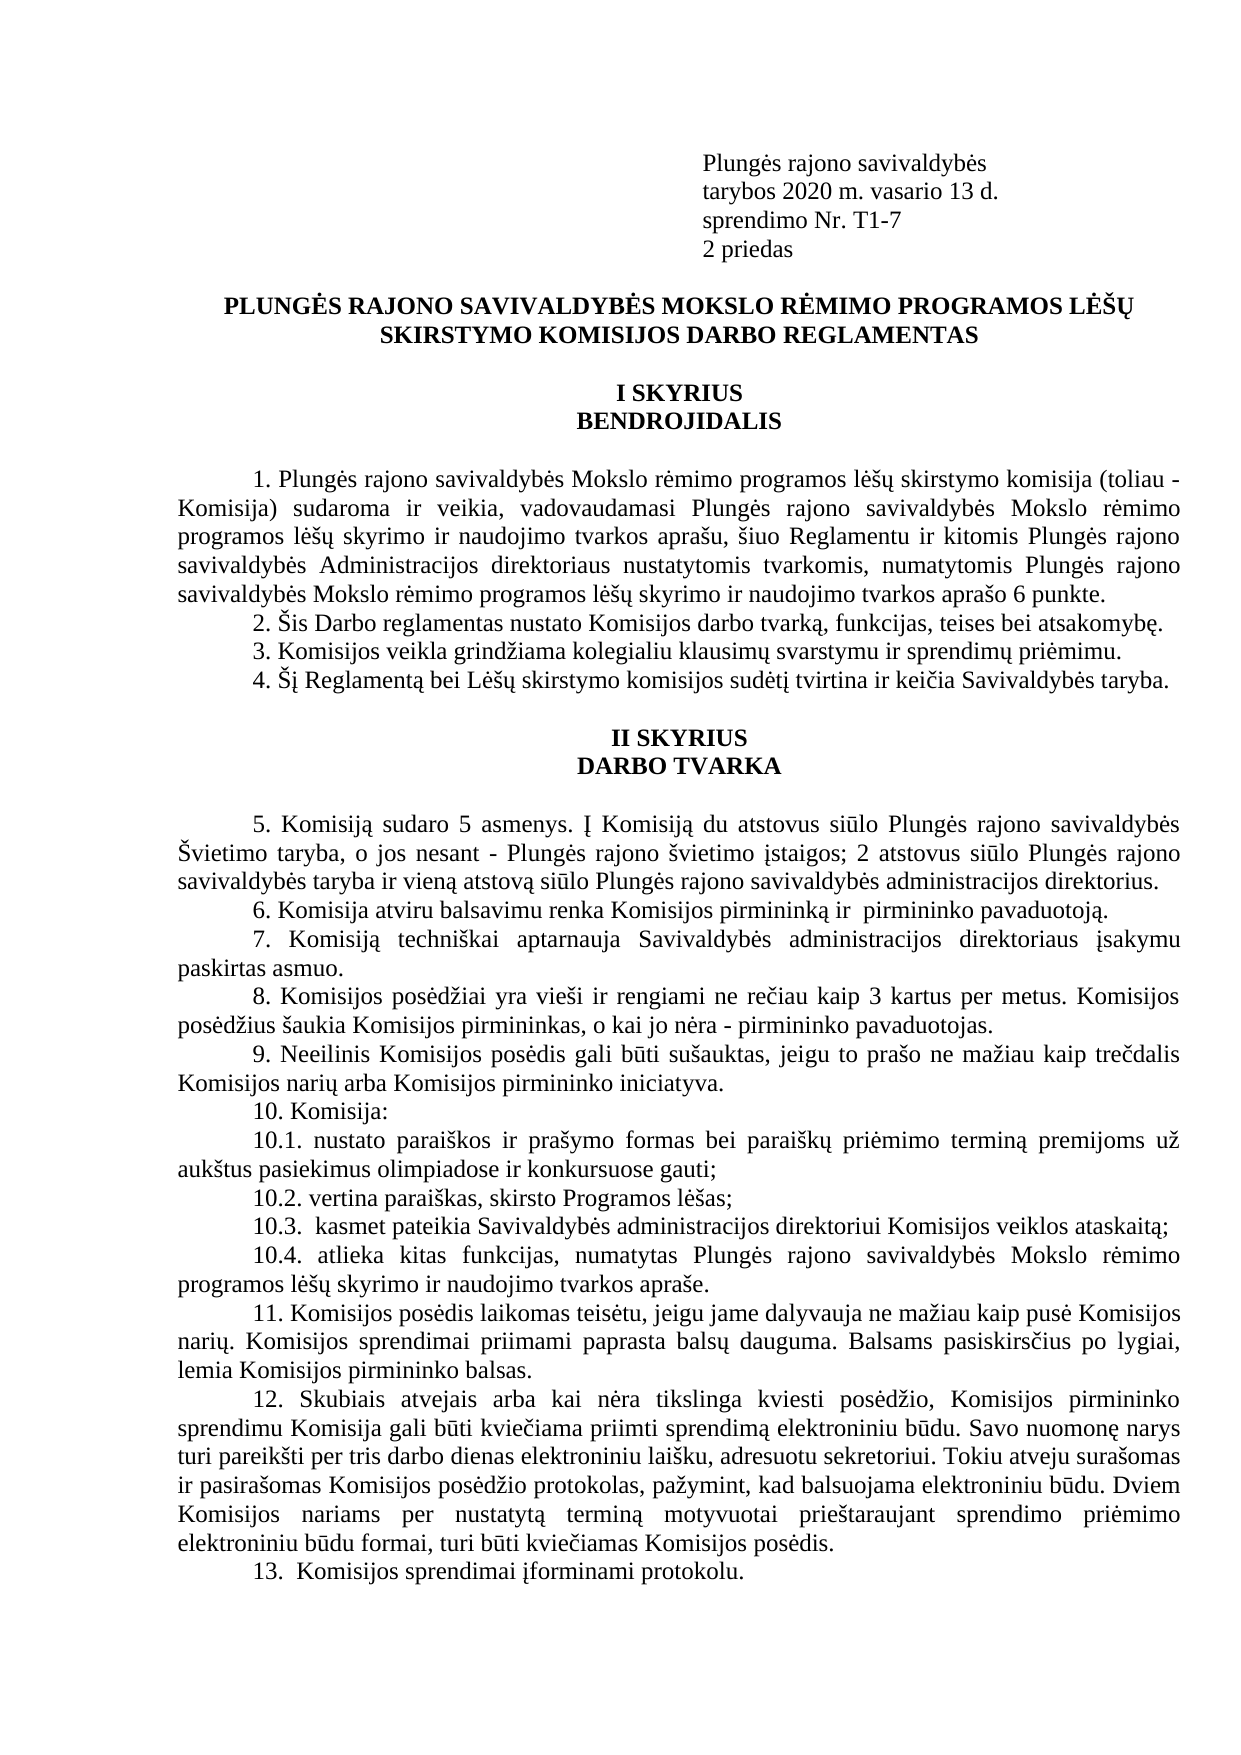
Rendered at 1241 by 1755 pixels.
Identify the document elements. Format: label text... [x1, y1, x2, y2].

text II SKYRIUS [177, 723, 1181, 751]
text 5. Komisiją sudaro 5 asmenys. Į Komisiją du atstovus siūlo Plungės rajono savivaldybės Švietimo taryba, o jos nesant - Plungės rajono švietimo įstaigos; 2 atstovus siūlo Plungės rajono savivaldybės taryba ir vieną atstovą siūlo Plungės rajono savivaldybės administracijos direktorius. [177, 809, 1181, 895]
text 10.1. nustato paraiškos ir prašymo formas bei paraiškų priėmimo terminą premijoms už aukštus pasiekimus olimpiadose ir konkursuose gauti; [177, 1125, 1181, 1183]
text PLUNGĖS RAJONO SAVIVALDYBĖS MOKSLO RĖMIMO PROGRAMOS LĖŠŲ SKIRSTYMO KOMISIJOS DARBO REGLAMENTAS [177, 291, 1181, 349]
text 12. Skubiais atvejais arba kai nėra tikslinga kviesti posėdžio, Komisijos pirmininko sprendimu Komisija gali būti kviečiama priimti sprendimą elektroniniu būdu. Savo nuomonę narys turi pareikšti per tris darbo dienas elektroniniu laišku, adresuotu sekretoriui. Tokiu atveju surašomas ir pasirašomas Komisijos posėdžio protokolas, pažymint, kad balsuojama elektroniniu būdu. Dviem Komisijos nariams per nustatytą terminą motyvuotai prieštaraujant sprendimo priėmimo elektroniniu būdu formai, turi būti kviečiamas Komisijos posėdis. [177, 1384, 1181, 1556]
text 10. Komisija: [177, 1096, 1181, 1125]
text BENDROJIDALIS [177, 406, 1181, 435]
text 4. Šį Reglamentą bei Lėšų skirstymo komisijos sudėtį tvirtina ir keičia Savivaldybės taryba. [177, 665, 1181, 694]
text 10.4. atlieka kitas funkcijas, numatytas Plungės rajono savivaldybės Mokslo rėmimo programos lėšų skyrimo ir naudojimo tvarkos apraše. [177, 1240, 1181, 1298]
text 13. Komisijos sprendimai įforminami protokolu. [177, 1556, 1181, 1585]
text 1. Plungės rajono savivaldybės Mokslo rėmimo programos lėšų skirstymo komisija (toliau -Komisija) sudaroma ir veikia, vadovaudamasi Plungės rajono savivaldybės Mokslo rėmimo programos lėšų skyrimo ir naudojimo tvarkos aprašu, šiuo Reglamentu ir kitomis Plungės rajono savivaldybės Administracijos direktoriaus nustatytomis tvarkomis, numatytomis Plungės rajono savivaldybės Mokslo rėmimo programos lėšų skyrimo ir naudojimo tvarkos aprašo 6 punkte. [177, 464, 1181, 608]
text Plungės rajono savivaldybės [702, 148, 1181, 176]
text sprendimo Nr. T1-7 [702, 205, 1181, 234]
text 9. Neeilinis Komisijos posėdis gali būti sušauktas, jeigu to prašo ne mažiau kaip trečdalis Komisijos narių arba Komisijos pirmininko iniciatyva. [177, 1039, 1181, 1096]
text 6. Komisija atviru balsavimu renka Komisijos pirmininką ir pirmininko pavaduotoją. [177, 895, 1181, 924]
text 2. Šis Darbo reglamentas nustato Komisijos darbo tvarką, funkcijas, teises bei atsakomybę. [177, 608, 1181, 636]
text 8. Komisijos posėdžiai yra vieši ir rengiami ne rečiau kaip 3 kartus per metus. Komisijos posėdžius šaukia Komisijos pirmininkas, o kai jo nėra - pirmininko pavaduotojas. [177, 981, 1181, 1039]
text I SKYRIUS [177, 378, 1181, 406]
text 3. Komisijos veikla grindžiama kolegialiu klausimų svarstymu ir sprendimų priėmimu. [177, 636, 1181, 665]
text tarybos 2020 m. vasario 13 d. [702, 176, 1181, 205]
text 7. Komisiją techniškai aptarnauja Savivaldybės administracijos direktoriaus įsakymu paskirtas asmuo. [177, 924, 1181, 981]
text DARBO TVARKA [177, 751, 1181, 780]
text 10.2. vertina paraiškas, skirsto Programos lėšas; [177, 1183, 1181, 1211]
text 10.3. kasmet pateikia Savivaldybės administracijos direktoriui Komisijos veiklos ataskaitą; [177, 1211, 1181, 1240]
text 11. Komisijos posėdis laikomas teisėtu, jeigu jame dalyvauja ne mažiau kaip pusė Komisijos narių. Komisijos sprendimai priimami paprasta balsų dauguma. Balsams pasiskirsčius po lygiai, lemia Komisijos pirmininko balsas. [177, 1298, 1181, 1384]
text 2 priedas [702, 234, 1181, 263]
